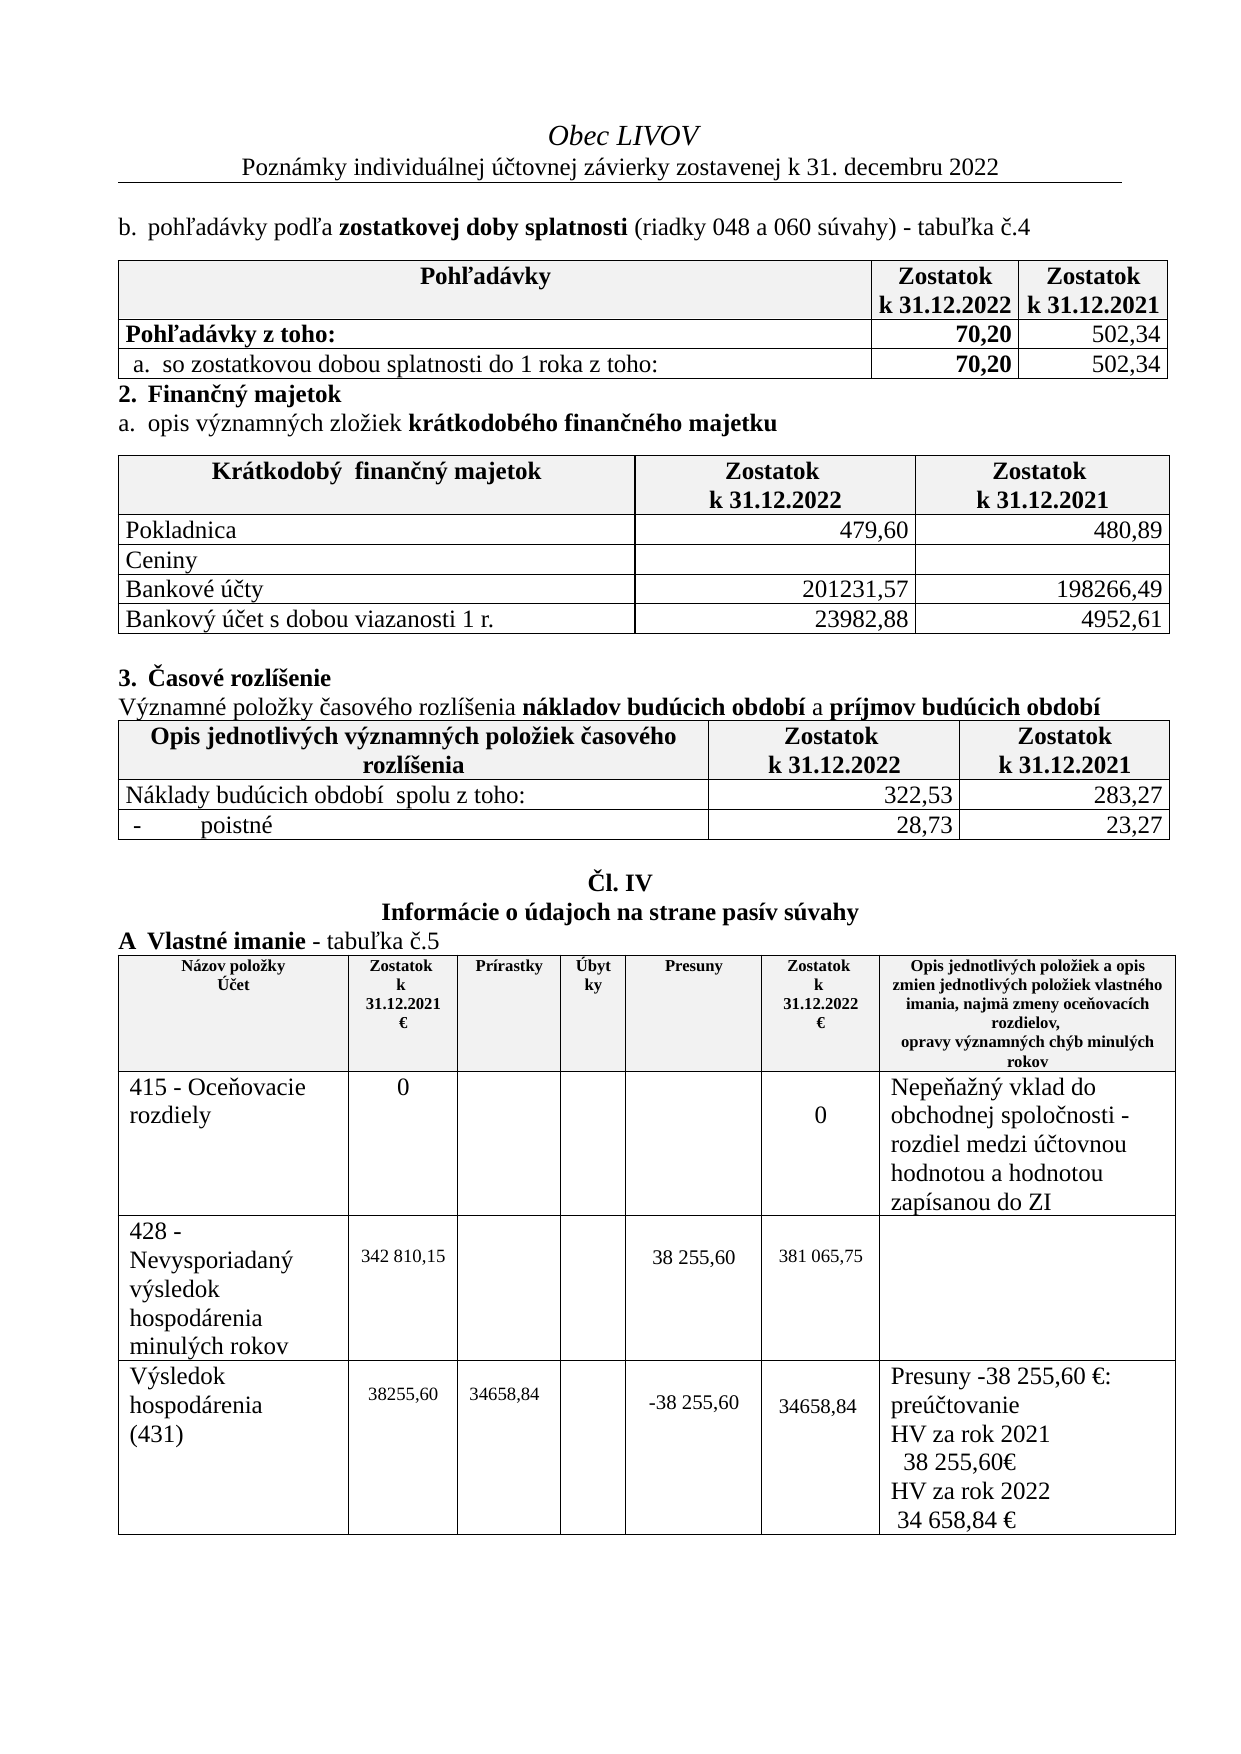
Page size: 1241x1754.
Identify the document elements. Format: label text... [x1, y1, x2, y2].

table_header Úbytky [561, 956, 625, 1071]
table_cell 70,20 [872, 349, 1018, 378]
table_cell poistné [119, 810, 708, 838]
table_cell 480,89 [916, 515, 1169, 544]
table_header Opis jednotlivých položiek a opis zmien jednotlivých položiek vlastného imania, najmä zmeny oceňovacích rozdielov, opravy významných chýb minulých rokov [880, 956, 1175, 1071]
table_cell 381 065,75 [762, 1216, 879, 1360]
table_cell 201231,57 [636, 575, 915, 603]
table_cell [561, 1072, 625, 1215]
table_header Presuny [626, 956, 761, 1071]
table_header Zostatok k 31.12.2021 [960, 721, 1169, 779]
table_header Opis jednotlivých významných položiek časového rozlíšenia [119, 721, 708, 779]
table_cell so zostatkovou dobou splatnosti do 1 roka z toho: [119, 349, 871, 378]
table_cell [916, 545, 1169, 573]
table_cell Bankové účty [119, 575, 634, 603]
table_header Zostatok k 31.12.2021 € [349, 956, 457, 1071]
table_cell 34658,84 [458, 1361, 560, 1534]
table_header Zostatok k 31.12.2022 [872, 261, 1018, 318]
table_header Zostatok k 31.12.2022 € [762, 956, 879, 1071]
table_header Zostatok k 31.12.2022 [636, 456, 915, 514]
table_cell -38 255,60 [626, 1361, 761, 1534]
table_header Krátkodobý finančný majetok [119, 456, 634, 514]
text A Vlastné imanie - tabuľka č.5 [118, 926, 1122, 954]
text Významné položky časového rozlíšenia nákladov budúcich období a príjmov budúcich období [118, 692, 1122, 720]
table_cell 34658,84 [762, 1361, 879, 1534]
table_cell 0 [349, 1072, 457, 1215]
table_header Pohľadávky [119, 261, 871, 318]
table_cell 28,73 [709, 810, 959, 838]
table_cell Pokladnica [119, 515, 634, 544]
table_cell 23,27 [960, 810, 1169, 838]
table_cell 479,60 [636, 515, 915, 544]
table_cell 38255,60 [349, 1361, 457, 1534]
list Časové rozlíšenie [118, 663, 1122, 692]
table_cell 38 255,60 [626, 1216, 761, 1360]
table_header Zostatok k 31.12.2021 [916, 456, 1169, 514]
table_cell 342 810,15 [349, 1216, 457, 1360]
table_cell [626, 1072, 761, 1215]
table_header Zostatok k 31.12.2022 [709, 721, 959, 779]
table_cell 415 - Oceňovacie rozdiely [119, 1072, 348, 1215]
table_cell 23982,88 [636, 604, 915, 633]
table_header Prírastky [458, 956, 560, 1071]
table_cell 4952,61 [916, 604, 1169, 633]
list opis významných zložiek krátkodobého finančného majetku [118, 408, 1122, 437]
table_cell [561, 1361, 625, 1534]
table_cell [561, 1216, 625, 1360]
table_cell 198266,49 [916, 575, 1169, 603]
table_cell Nepeňažný vklad do obchodnej spoločnosti - rozdiel medzi účtovnou hodnotou a hodnotou zapísanou do ZI [880, 1072, 1175, 1215]
text Obec LIVOV [118, 118, 1131, 152]
table_cell [636, 545, 915, 573]
table_cell Náklady budúcich období spolu z toho: [119, 780, 708, 809]
table_header Názov položky Účet [119, 956, 348, 1071]
text Čl. IV [118, 868, 1122, 897]
table_cell Pohľadávky z toho: [119, 320, 871, 348]
table_cell 502,34 [1019, 349, 1167, 378]
text Informácie o údajoch na strane pasív súvahy [118, 897, 1122, 926]
table_header Zostatok k 31.12.2021 [1019, 261, 1167, 318]
table_cell [458, 1072, 560, 1215]
table_cell 0 [762, 1072, 879, 1215]
table_cell 70,20 [872, 320, 1018, 348]
list Finančný majetok [118, 379, 1122, 408]
table_cell 322,53 [709, 780, 959, 809]
table_cell [458, 1216, 560, 1360]
list pohľadávky podľa zostatkovej doby splatnosti (riadky 048 a 060 súvahy) - tabuľka č.4 [118, 212, 1122, 241]
table_cell [880, 1216, 1175, 1360]
table_cell 428 - Nevysporiadaný výsledok hospodárenia minulých rokov [119, 1216, 348, 1360]
table_cell 502,34 [1019, 320, 1167, 348]
table_cell 283,27 [960, 780, 1169, 809]
text Poznámky individuálnej účtovnej závierky zostavenej k 31. decembru 2022 [118, 152, 1122, 182]
table_cell Výsledok hospodárenia (431) [119, 1361, 348, 1534]
table_cell Ceniny [119, 545, 634, 573]
table_cell Bankový účet s dobou viazanosti 1 r. [119, 604, 634, 633]
table_cell Presuny -38 255,60 €: preúčtovanie HV za rok 2021 38 255,60€ HV za rok 2022 34 658,84 € [880, 1361, 1175, 1534]
